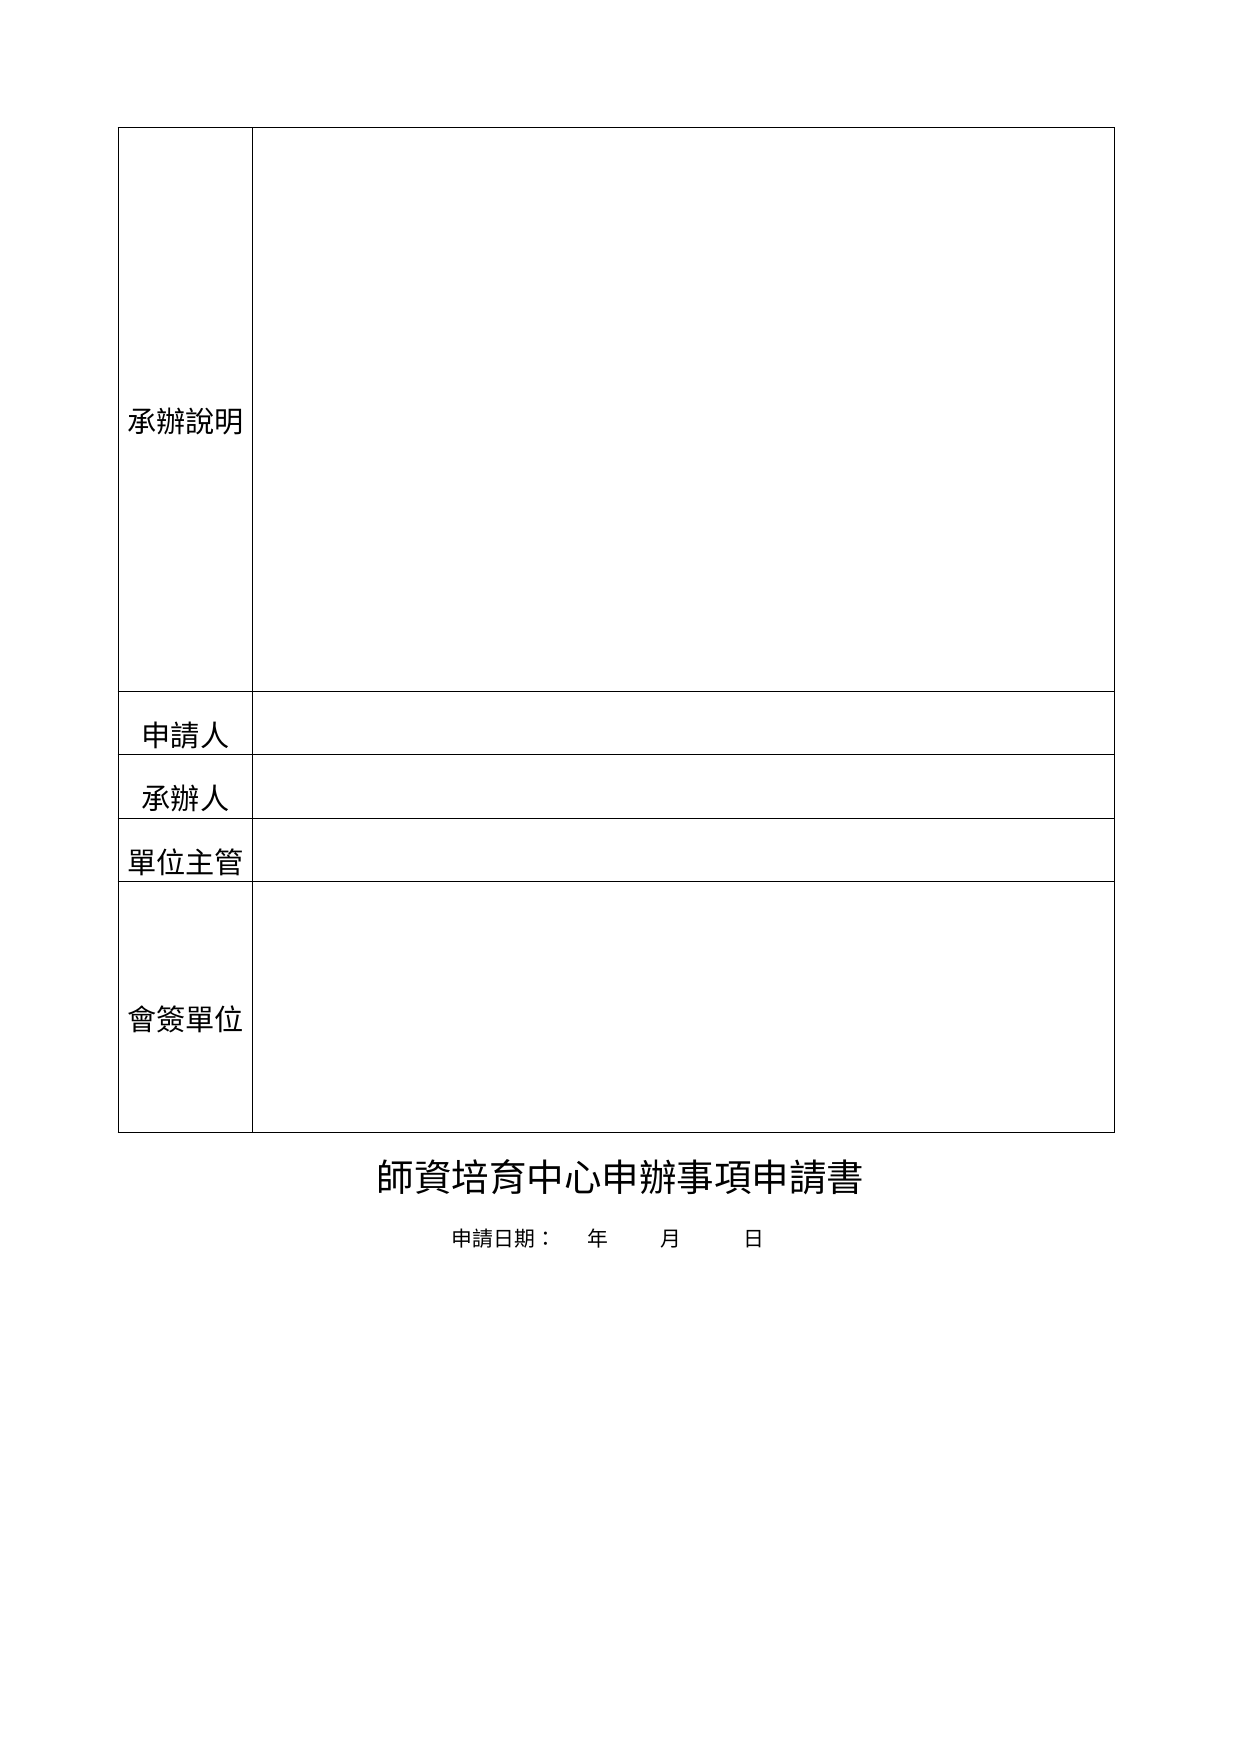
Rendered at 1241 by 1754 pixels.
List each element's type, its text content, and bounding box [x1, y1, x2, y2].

table_cell [253, 692, 1114, 754]
table_cell 承辦人 [119, 755, 252, 818]
table_cell [253, 819, 1114, 881]
text 師資培育中心申辦事項申請書 [118, 1133, 1122, 1196]
table_cell 承辦說明 [119, 128, 252, 691]
table_cell 申請人 [119, 692, 252, 754]
table_cell 會簽單位 [119, 882, 252, 1132]
table_cell [253, 128, 1114, 691]
table_cell [253, 882, 1114, 1132]
table_cell [253, 755, 1114, 818]
text 申請日期： 年 月 日 [118, 1196, 1122, 1258]
table_cell 單位主管 [119, 819, 252, 881]
